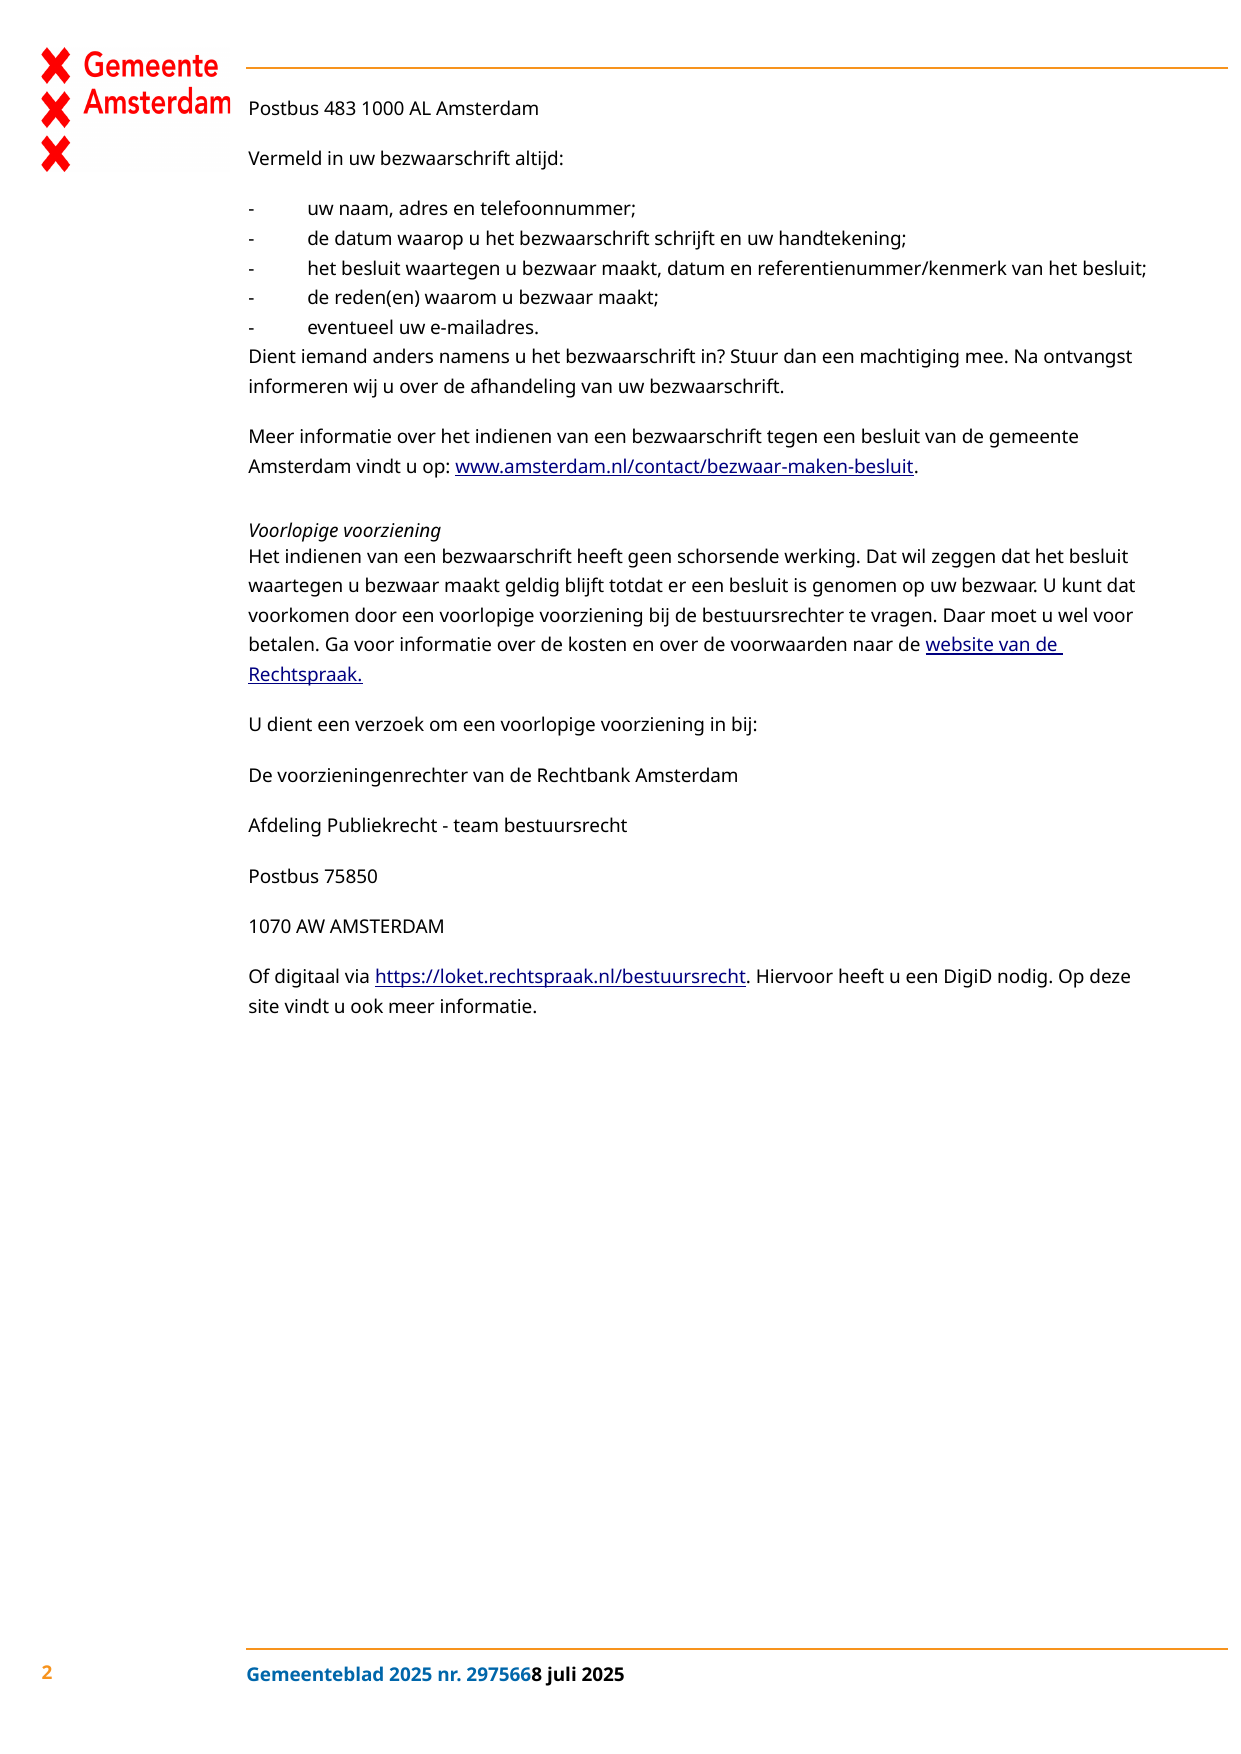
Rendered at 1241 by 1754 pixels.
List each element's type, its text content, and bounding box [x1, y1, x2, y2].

list uw naam, adres en telefoonnummer; [248, 196, 1152, 221]
text Vermeld in uw bezwaarschrift altijd: [248, 145, 1152, 171]
text Postbus 75850 [248, 863, 1152, 888]
text Afdeling Publiekrecht - team bestuursrecht [248, 812, 1152, 838]
text Dient iemand anders namens u het bezwaarschrift in? Stuur dan een machtiging mee. Na ontvangst informeren wij u over de afhandeling van uw bezwaarschrift. [248, 343, 1152, 399]
list eventueel uw e-mailadres. [248, 314, 1152, 340]
text Voorlopige voorziening [248, 517, 1152, 543]
text Of digitaal via https://loket.rechtspraak.nl/bestuursrecht. Hiervoor heeft u een DigiD nodig. Op deze site vindt u ook meer informatie. [248, 964, 1152, 1019]
text Het indienen van een bezwaarschrift heeft geen schorsende werking. Dat wil zeggen dat het besluit waartegen u bezwaar maakt geldig blijft totdat er een besluit is genomen op uw bezwaar. U kunt dat voorkomen door een voorlopige voorziening bij de bestuursrechter te vragen. Daar moet u wel voor betalen. Ga voor informatie over de kosten en over de voorwaarden naar de website van de Rechtspraak. [248, 543, 1152, 687]
text 1070 AW AMSTERDAM [248, 913, 1152, 939]
list de reden(en) waarom u bezwaar maakt; [248, 284, 1152, 310]
text Meer informatie over het indienen van een bezwaarschrift tegen een besluit van de gemeente Amsterdam vindt u op: www.amsterdam.nl/contact/bezwaar-maken-besluit. [248, 423, 1152, 479]
text De voorzieningenrechter van de Rechtbank Amsterdam [248, 762, 1152, 788]
text Postbus 483 1000 AL Amsterdam [248, 95, 1152, 121]
text U dient een verzoek om een voorlopige voorziening in bij: [248, 712, 1152, 737]
picture [41, 47, 231, 172]
list het besluit waartegen u bezwaar maakt, datum en referentienummer/kenmerk van het besluit; [248, 255, 1152, 281]
list de datum waarop u het bezwaarschrift schrijft en uw handtekening; [248, 225, 1152, 251]
